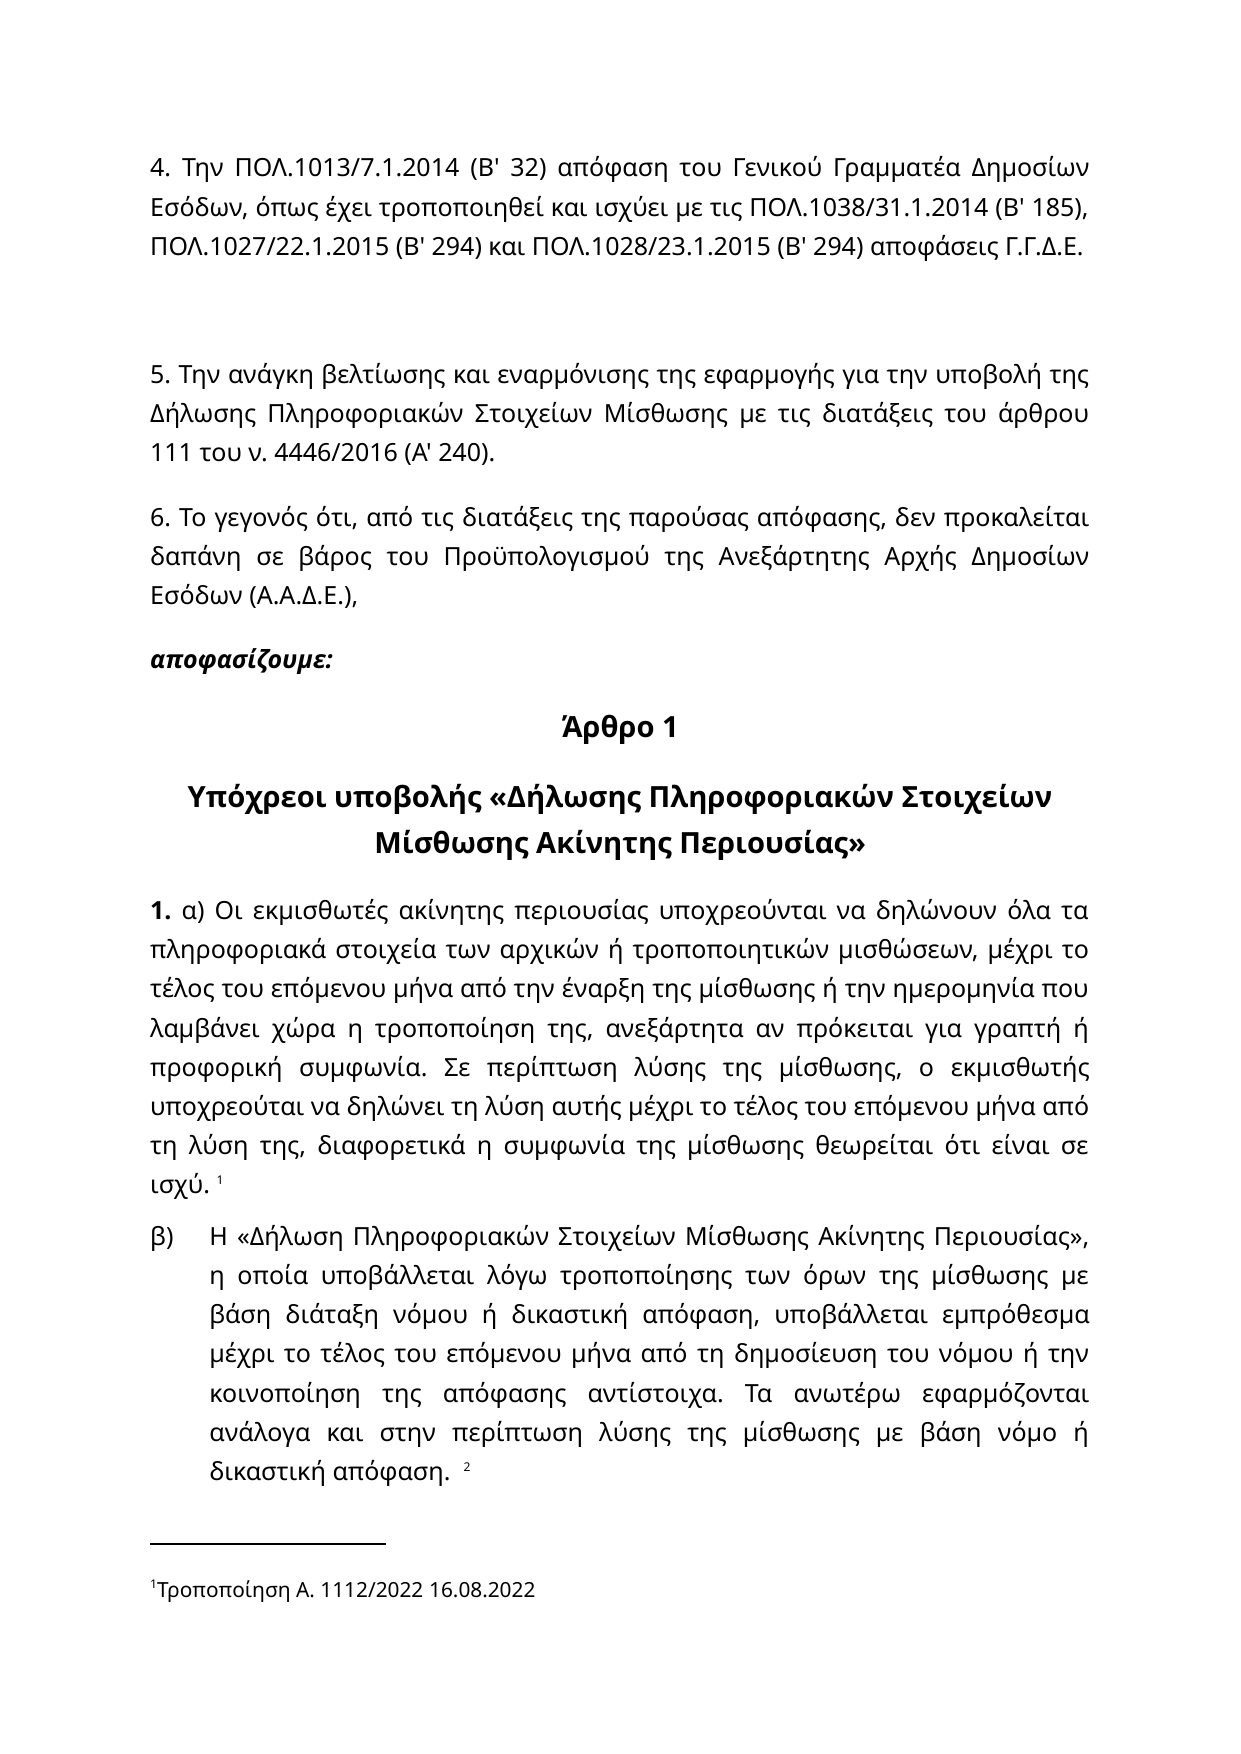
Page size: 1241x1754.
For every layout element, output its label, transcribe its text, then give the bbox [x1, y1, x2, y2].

list β) Η «Δήλωση Πληροφοριακών Στοιχείων Μίσθωσης Ακίνητης Περιουσίας», η οποία υποβάλλεται λόγω τροποποίησης των όρων της μίσθωσης με βάση διάταξη νόμου ή δικαστική απόφαση, υποβάλλεται εμπρόθεσμα μέχρι το τέλος του επόμενου μήνα από τη δημοσίευση του νόμου ή την κοινοποίηση της απόφασης αντίστοιχα. Τα ανωτέρω εφαρμόζονται ανάλογα και στην περίπτωση λύσης της μίσθωσης με βάση νόμο ή δικαστική απόφαση. [150, 1218, 1090, 1488]
subtitle Άρθρο 1 [150, 706, 1090, 746]
subtitle Υπόχρεοι υποβολής «Δήλωσης Πληροφοριακών Στοιχείων Μίσθωσης Ακίνητης Περιουσίας» [150, 776, 1090, 862]
text 6. Το γεγονός ότι, από τις διατάξεις της παρούσας απόφασης, δεν προκαλείται δαπάνη σε βάρος του Προϋπολογισμού της Ανεξάρτητης Αρχής Δημοσίων Εσόδων (Α.Α.Δ.Ε.), [150, 499, 1090, 612]
text 4. Την ΠΟΛ.1013/7.1.2014 (Β' 32) απόφαση του Γενικού Γραμματέα Δημοσίων Εσόδων, όπως έχει τροποποιηθεί και ισχύει με τις ΠΟΛ.1038/31.1.2014 (Β' 185), ΠΟΛ.1027/22.1.2015 (Β' 294) και ΠΟΛ.1028/23.1.2015 (Β' 294) αποφάσεις Γ.Γ.Δ.Ε. [150, 150, 1090, 262]
text Τροποποίηση A. 1112/2022 16.08.2022 [150, 1576, 1090, 1604]
text 5. Την ανάγκη βελτίωσης και εναρμόνισης της εφαρμογής για την υποβολή της Δήλωσης Πληροφοριακών Στοιχείων Μίσθωσης με τις διατάξεις του άρθρου 111 του ν. 4446/2016 (Α' 240). [150, 357, 1090, 469]
text αποφασίζουμε: [150, 642, 1090, 676]
text 1. α) Οι εκμισθωτές ακίνητης περιουσίας υποχρεούνται να δηλώνουν όλα τα πληροφοριακά στοιχεία των αρχικών ή τροποποιητικών μισθώσεων, μέχρι το τέλος του επόμενου μήνα από την έναρξη της μίσθωσης ή την ημερομηνία που λαμβάνει χώρα η τροποποίηση της, ανεξάρτητα αν πρόκειται για γραπτή ή προφορική συμφωνία. Σε περίπτωση λύσης της μίσθωσης, ο εκμισθωτής υποχρεούται να δηλώνει τη λύση αυτής μέχρι το τέλος του επόμενου μήνα από τη λύση της, διαφορετικά η συμφωνία της μίσθωσης θεωρείται ότι είναι σε ισχύ. [150, 893, 1090, 1201]
